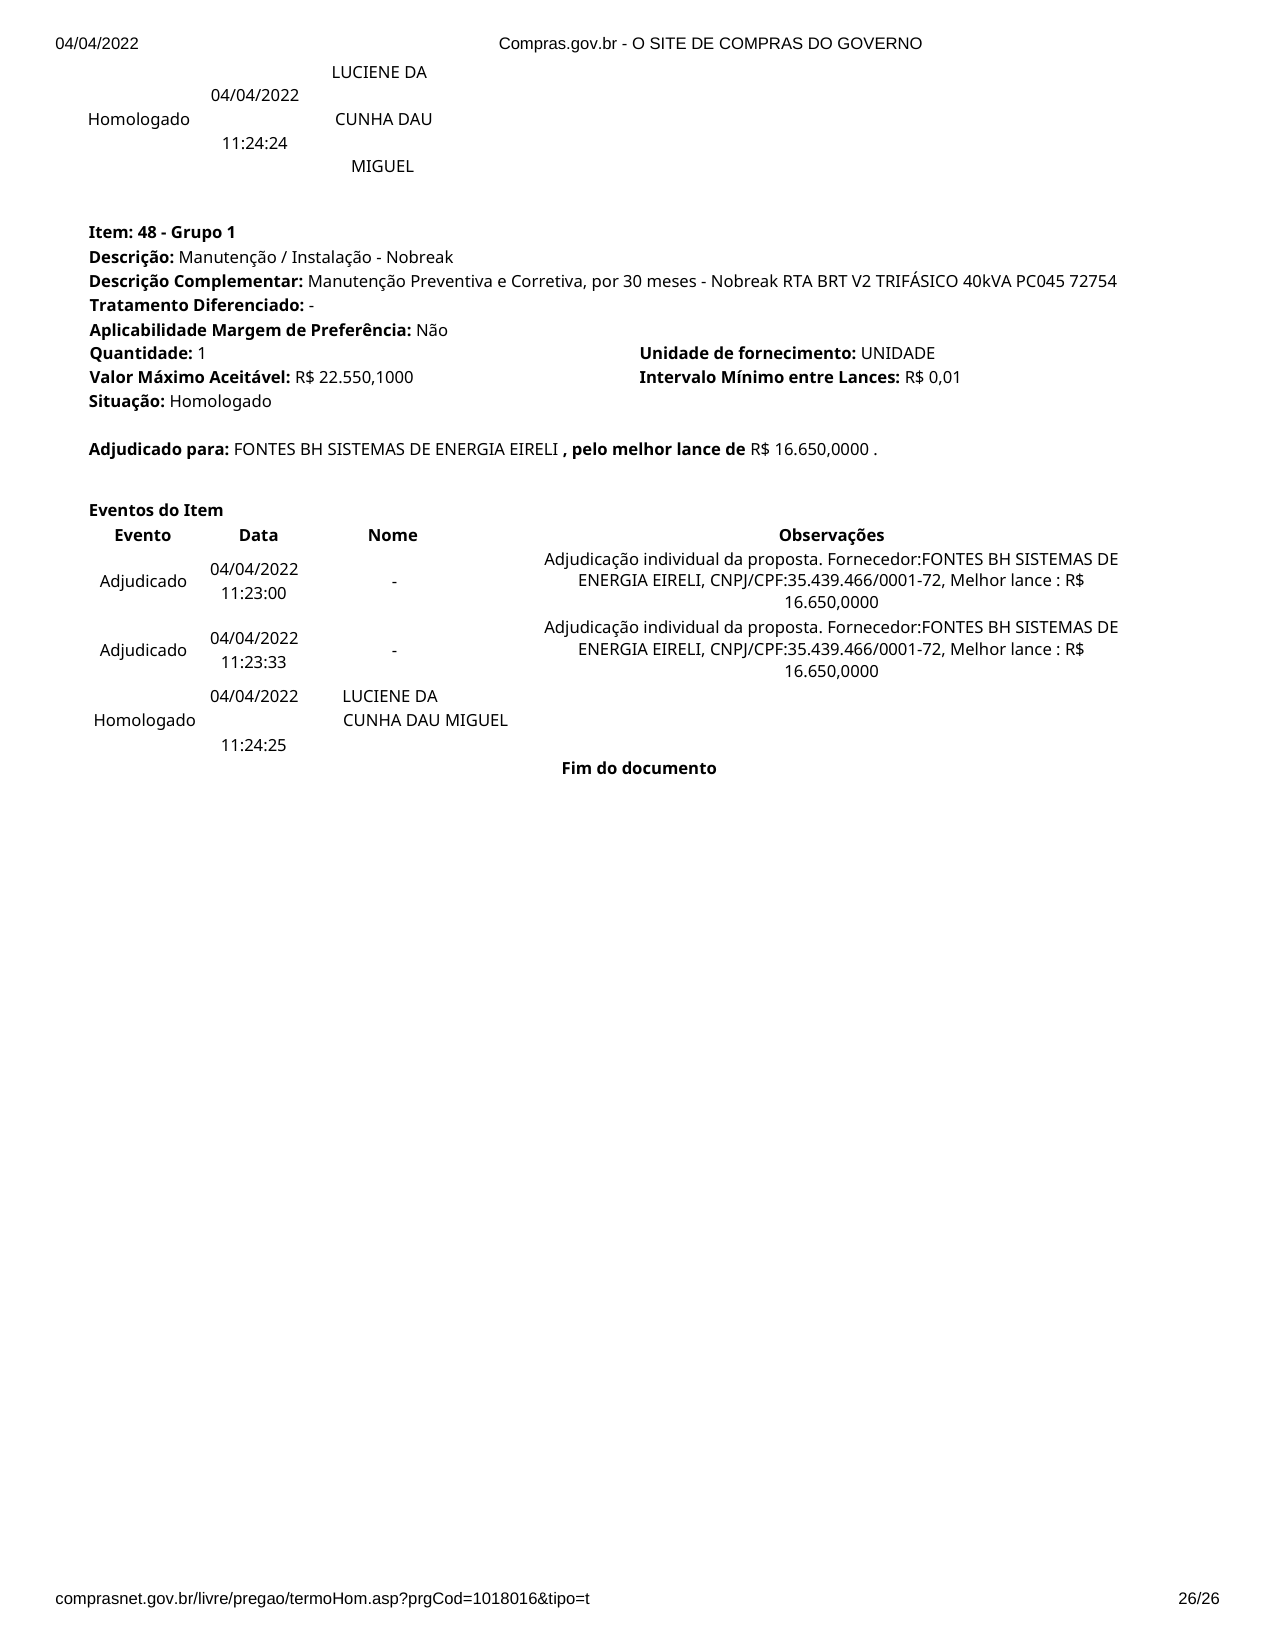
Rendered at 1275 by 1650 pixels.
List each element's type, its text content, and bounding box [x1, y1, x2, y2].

table_header Observações [510, 524, 1153, 547]
text Descrição: Manutenção / Instalação - Nobreak [89, 246, 1185, 269]
text 04/04/2022 [211, 84, 1185, 107]
text Descrição Complementar: Manutenção Preventiva e Corretiva, por 30 meses - Nobreak RTA BRT V2 TRIFÁSICO 40kVA PC045 72754 [89, 269, 1185, 292]
table_cell Adjudicado [93, 616, 210, 685]
table_cell - [342, 616, 510, 685]
text Item: 48 - Grupo 1 [89, 221, 1106, 244]
table_cell Adjudicação individual da proposta. Fornecedor:FONTES BH SISTEMAS DE ENERGIA EIRELI, CNPJ/CPF:35.439.466/0001-72, Melhor lance : R$ 16.650,0000 [510, 548, 1153, 616]
table_header Data [210, 524, 342, 547]
table_cell Adjudicação individual da proposta. Fornecedor:FONTES BH SISTEMAS DE ENERGIA EIRELI, CNPJ/CPF:35.439.466/0001-72, Melhor lance : R$ 16.650,0000 [510, 616, 1153, 685]
subtitle Fim do documento [92, 757, 1186, 780]
table_header Evento [93, 524, 210, 547]
table_header [639, 293, 1016, 342]
table_cell - [342, 548, 510, 616]
text 11:24:24 [222, 131, 1185, 154]
table_cell 04/04/2022 11:23:00 [210, 548, 342, 616]
text Homologado CUNHA DAU [88, 108, 1186, 130]
table_cell LUCIENE DA CUNHA DAU MIGUEL [342, 685, 510, 757]
table_cell 04/04/2022 Homologado 11:24:25 [93, 685, 342, 757]
table_cell Adjudicado [93, 548, 210, 616]
table_header Tratamento Diferenciado: - Aplicabilidade Margem de Preferência: Não [89, 293, 639, 342]
table_cell Valor Máximo Aceitável: R$ 22.550,1000 [89, 366, 639, 390]
table_cell 04/04/2022 11:23:33 [210, 616, 342, 685]
table_cell Intervalo Mínimo entre Lances: R$ 0,01 [639, 366, 1016, 390]
text LUCIENE DA [331, 60, 1185, 83]
table_cell Quantidade: 1 [89, 342, 639, 366]
table_cell Unidade de fornecimento: UNIDADE [639, 342, 1016, 366]
text Adjudicado para: FONTES BH SISTEMAS DE ENERGIA EIRELI , pelo melhor lance de R$ 16.650,0000 . [89, 437, 1185, 460]
text MIGUEL [351, 155, 1185, 178]
table_header Nome [342, 524, 510, 547]
table_cell [510, 685, 1153, 757]
text Eventos do Item [89, 499, 1106, 521]
text Situação: Homologado [89, 390, 1185, 412]
